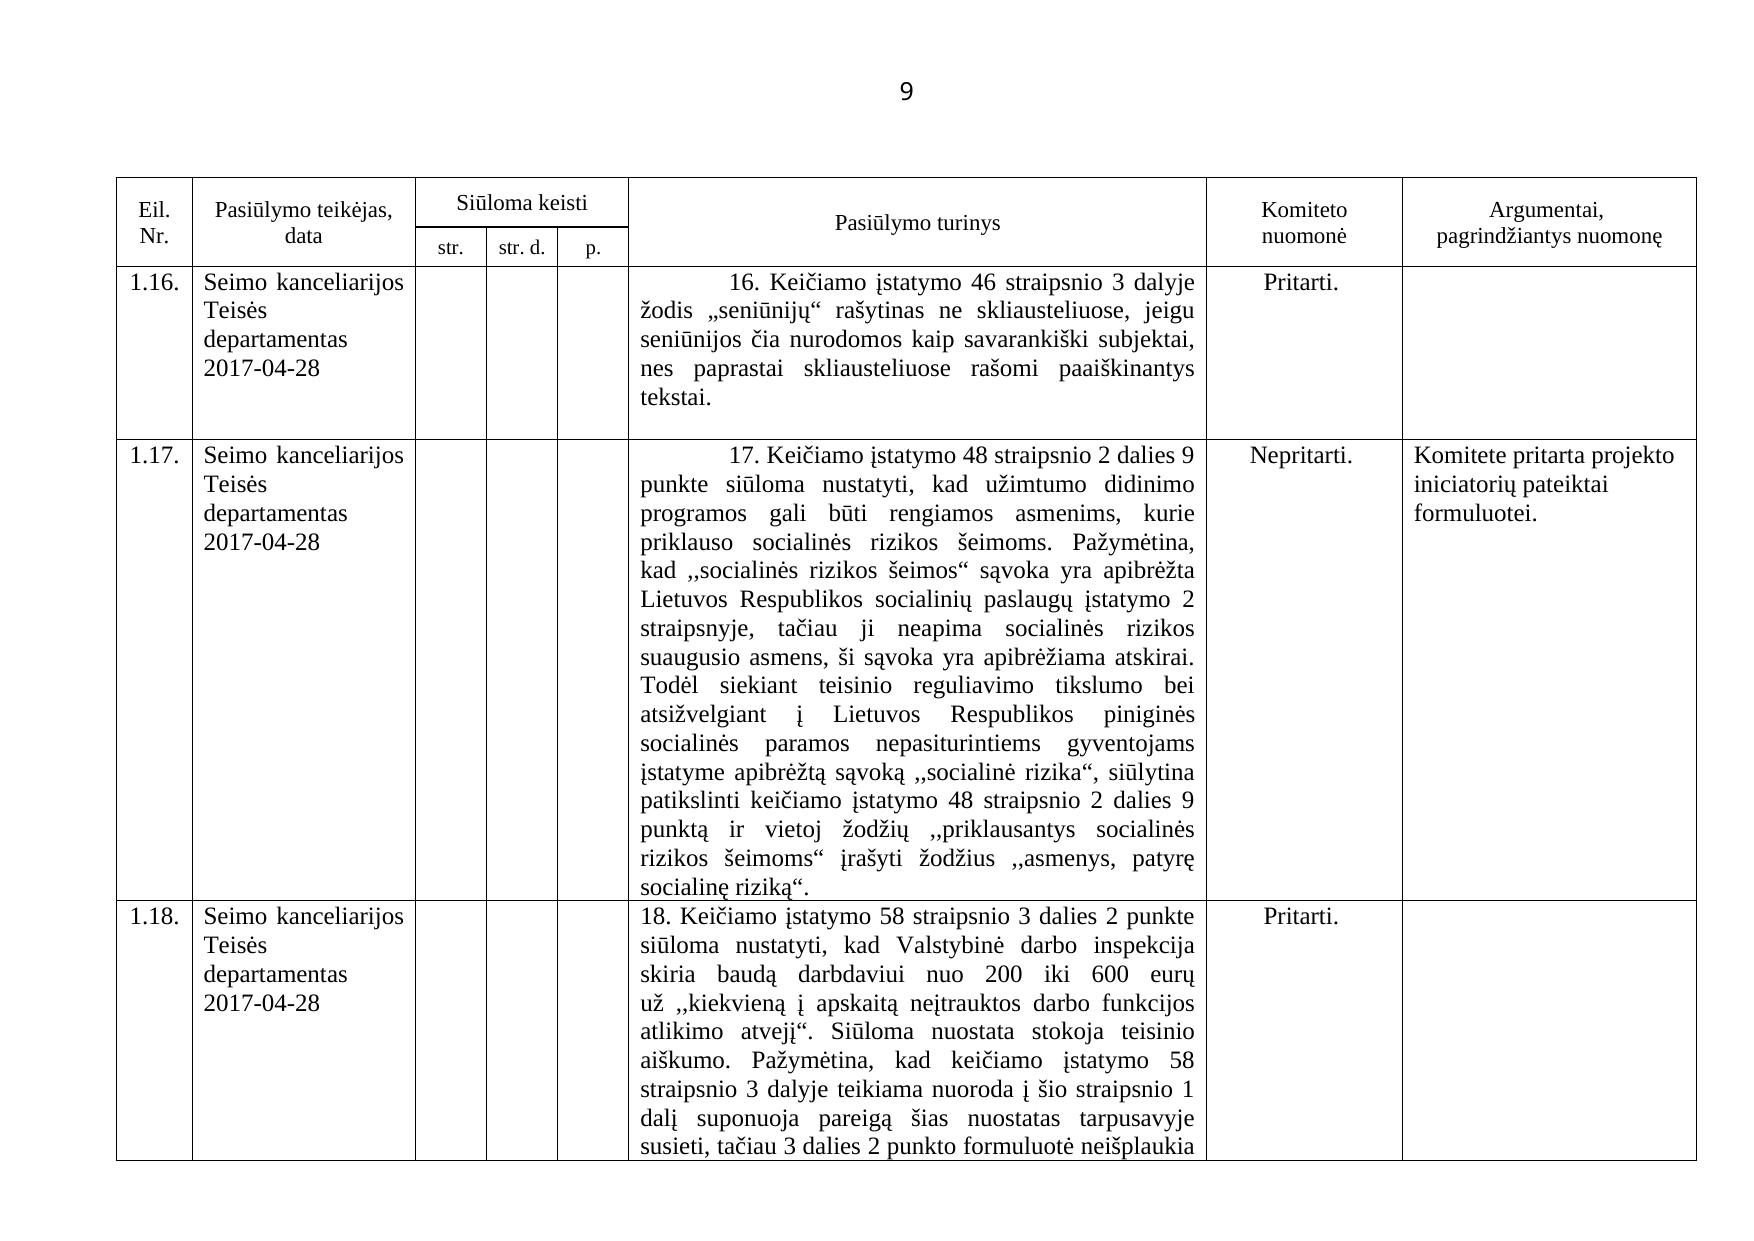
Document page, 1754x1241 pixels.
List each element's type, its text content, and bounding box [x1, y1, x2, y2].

table_cell Seimo kanceliarijos Teisės departamentas 2017-04-28 [193, 901, 415, 1160]
table_cell [416, 440, 486, 900]
table_header Pasiūlymo teikėjas, data [193, 178, 415, 266]
table_cell [487, 440, 557, 900]
table_cell p. [558, 228, 628, 266]
table_cell [487, 901, 557, 1160]
table_cell Pritarti. [1207, 901, 1402, 1160]
table_cell Nepritarti. [1207, 440, 1402, 900]
table_cell [416, 901, 486, 1160]
table_cell str. [416, 228, 486, 266]
table_cell [558, 901, 628, 1160]
table_cell 1.16. [117, 267, 192, 439]
table_header Pasiūlymo turinys [629, 178, 1206, 266]
table_cell Seimo kanceliarijos Teisės departamentas 2017-04-28 [193, 440, 415, 900]
table_cell Seimo kanceliarijos Teisės departamentas 2017-04-28 [193, 267, 415, 439]
table_cell 17. Keičiamo įstatymo 48 straipsnio 2 dalies 9 punkte siūloma nustatyti, kad užimtumo didinimo programos gali būti rengiamos asmenims, kurie priklauso socialinės rizikos šeimoms. Pažymėtina, kad ,,socialinės rizikos šeimos“ sąvoka yra apibrėžta Lietuvos Respublikos socialinių paslaugų įstatymo 2 straipsnyje, tačiau ji neapima socialinės rizikos suaugusio asmens, ši sąvoka yra apibrėžiama atskirai. Todėl siekiant teisinio reguliavimo tikslumo bei atsižvelgiant į Lietuvos Respublikos piniginės socialinės paramos nepasiturintiems gyventojams įstatyme apibrėžtą sąvoką ,,socialinė rizika“, siūlytina patikslinti keičiamo įstatymo 48 straipsnio 2 dalies 9 punktą ir vietoj žodžių ,,priklausantys socialinės rizikos šeimoms“ įrašyti žodžius ,,asmenys, patyrę socialinę riziką“. [629, 440, 1206, 900]
table_cell 1.18. [117, 901, 192, 1160]
table_header Siūloma keisti [416, 178, 628, 226]
table_cell str. d. [487, 228, 557, 266]
table_cell 16. Keičiamo įstatymo 46 straipsnio 3 dalyje žodis „seniūnijų“ rašytinas ne skliausteliuose, jeigu seniūnijos čia nurodomos kaip savarankiški subjektai, nes paprastai skliausteliuose rašomi paaiškinantys tekstai. [629, 267, 1206, 439]
table_cell [1403, 901, 1696, 1160]
table_header Komiteto nuomonė [1207, 178, 1402, 266]
table_header Argumentai, pagrindžiantys nuomonę [1403, 178, 1696, 266]
table_cell [416, 267, 486, 439]
table_header Eil. Nr. [117, 178, 192, 266]
table_cell Komitete pritarta projekto iniciatorių pateiktai formuluotei. [1403, 440, 1696, 900]
table_cell [558, 440, 628, 900]
table_cell Pritarti. [1207, 267, 1402, 439]
table_cell [1403, 267, 1696, 439]
table_cell [487, 267, 557, 439]
table_cell 18. Keičiamo įstatymo 58 straipsnio 3 dalies 2 punkte siūloma nustatyti, kad Valstybinė darbo inspekcija skiria baudą darbdaviui nuo 200 iki 600 eurų už ,,kiekvieną į apskaitą neįtrauktos darbo funkcijos atlikimo atvejį“. Siūloma nuostata stokoja teisinio aiškumo. Pažymėtina, kad keičiamo įstatymo 58 straipsnio 3 dalyje teikiama nuoroda į šio straipsnio 1 dalį suponuoja pareigą šias nuostatas tarpusavyje susieti, tačiau 3 dalies 2 punkto formuluotė neišplaukia [629, 901, 1206, 1160]
table_cell [558, 267, 628, 439]
table_cell 1.17. [117, 440, 192, 900]
